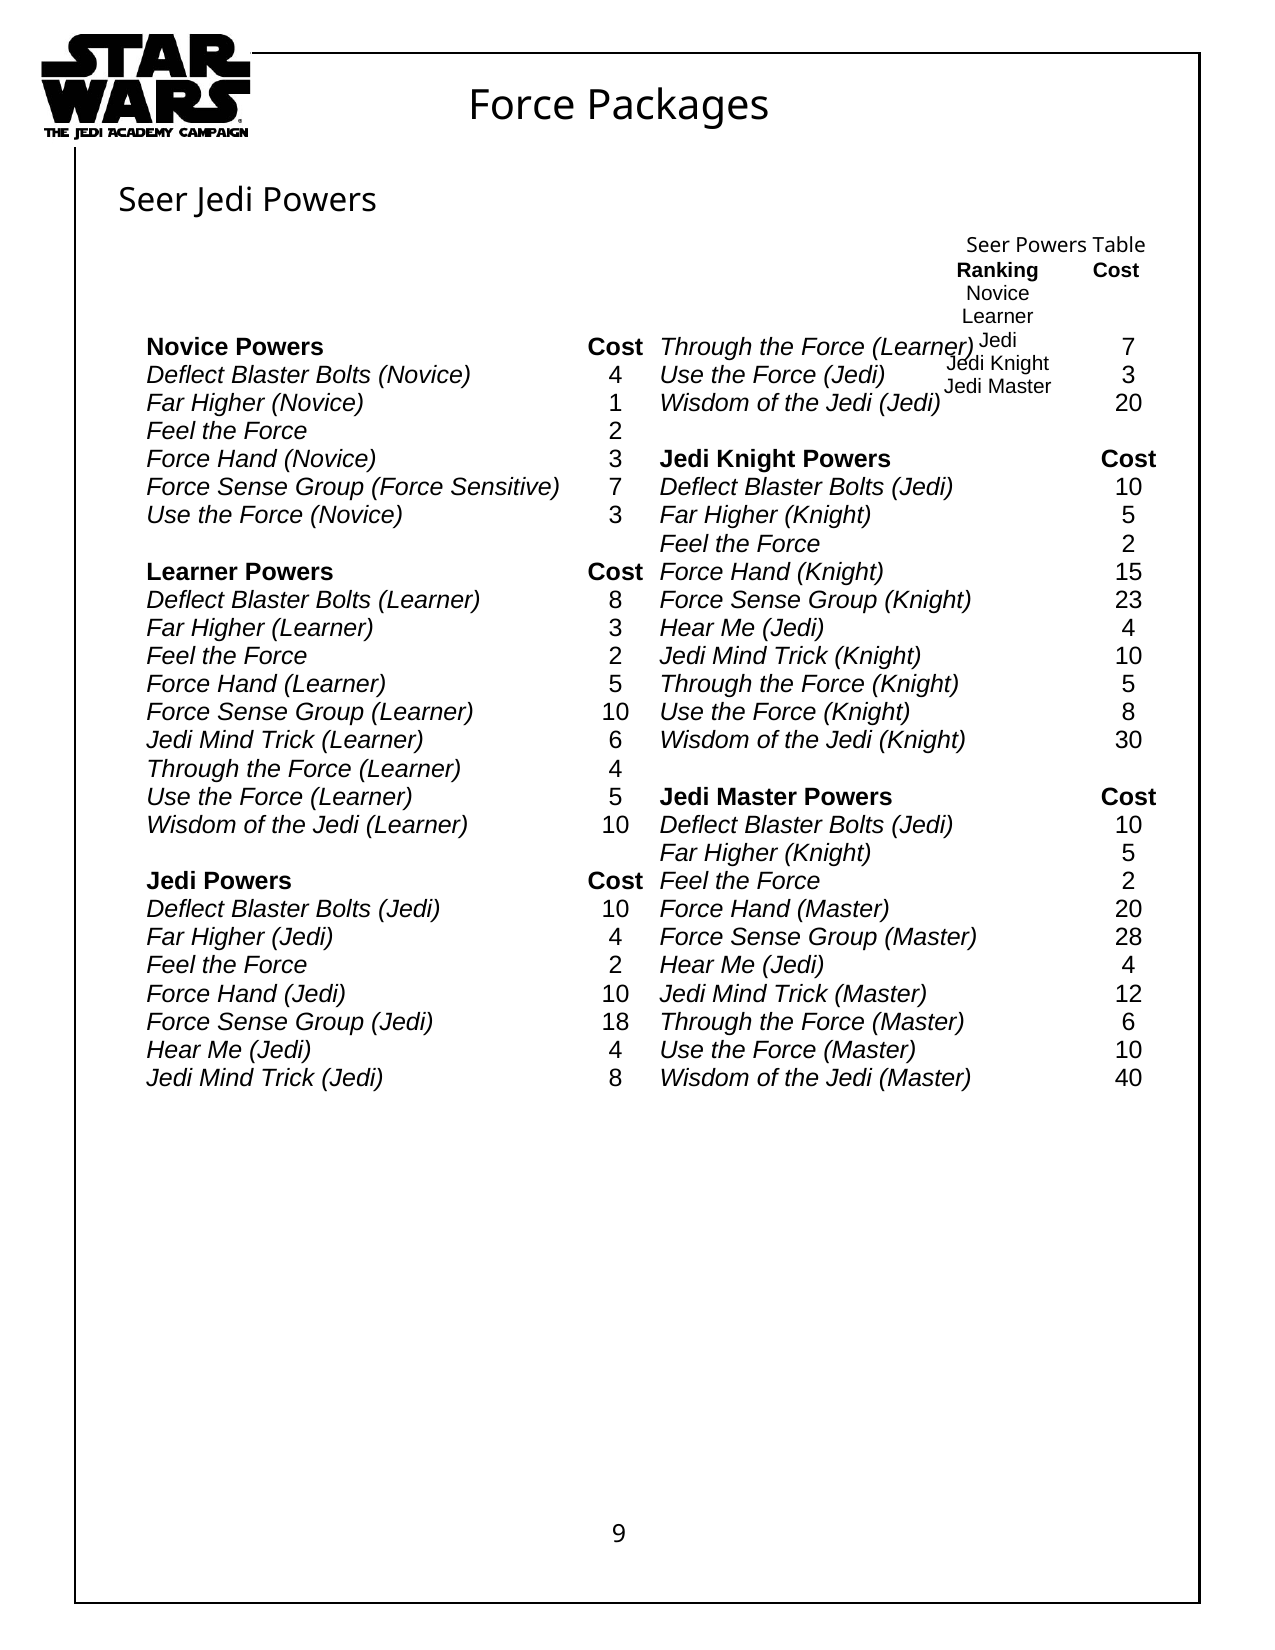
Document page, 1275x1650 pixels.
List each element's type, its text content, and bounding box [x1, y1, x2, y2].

table_cell Through the Force (Learner) [135, 754, 575, 782]
table_cell 4 [575, 923, 638, 951]
table_cell Deflect Blaster Bolts (Novice) [135, 361, 575, 389]
table_cell Novice [920, 282, 1075, 305]
table_cell 7 [575, 473, 638, 501]
table_cell 3 [1131, 361, 1168, 389]
table_cell 20 [1089, 895, 1168, 923]
table_cell 20 [1089, 389, 1168, 417]
table_cell [575, 839, 638, 867]
table_cell Jedi [920, 328, 1075, 351]
table_cell Wisdom of the Jedi (Jedi) [648, 389, 1088, 417]
table_cell Deflect Blaster Bolts (Jedi) [135, 895, 575, 923]
table_cell Jedi Master Powers [648, 783, 1088, 811]
table_cell Learner Powers [135, 558, 575, 586]
table_cell [1075, 305, 1157, 328]
table_cell 4 [575, 361, 638, 389]
table_cell Feel the Force [135, 417, 575, 445]
table_cell Hear Me (Jedi) [135, 1036, 575, 1064]
table_cell Through the Force (Master) [648, 1008, 1088, 1036]
table_cell [1089, 417, 1168, 445]
table_cell 10 [575, 979, 638, 1007]
table_cell 12 [1089, 979, 1168, 1007]
table_cell 10 [1089, 642, 1168, 670]
table_cell 10 [1089, 811, 1168, 839]
picture [41, 33, 251, 146]
table_cell Jedi Master [920, 375, 1075, 398]
table_cell Cost [1089, 783, 1168, 811]
table_cell Force Hand (Learner) [135, 670, 575, 698]
table_cell 10 [575, 811, 638, 839]
table_cell 5 [575, 783, 638, 811]
table_cell Feel the Force [135, 951, 575, 979]
table_cell 5 [1089, 839, 1168, 867]
table_cell 6 [1089, 1008, 1168, 1036]
table_header Seer Powers Table [920, 230, 1157, 258]
table_cell [1075, 282, 1157, 305]
table_cell Feel the Force [135, 642, 575, 670]
table_cell 3 [575, 445, 638, 473]
table_cell 28 [1089, 923, 1168, 951]
table_cell Use the Force (Novice) [135, 501, 575, 529]
table_cell Force Hand (Jedi) [135, 979, 575, 1007]
table_cell Use the Force (Learner) [135, 783, 575, 811]
table_cell 6 [575, 726, 638, 754]
table_cell 2 [575, 642, 638, 670]
text Seer Jedi Powers [118, 175, 1157, 221]
table_cell Deflect Blaster Bolts (Jedi) [648, 811, 1088, 839]
table_cell Through the Force (Knight) [648, 670, 1088, 698]
table_cell Hear Me (Jedi) [648, 951, 1088, 979]
table_cell Force Hand (Knight) [648, 558, 1088, 586]
table_cell Jedi Knight Powers [648, 445, 1088, 473]
table_cell Jedi Mind Trick (Knight) [648, 642, 1088, 670]
table_cell [575, 529, 638, 557]
table_cell Far Higher (Jedi) [135, 923, 575, 951]
table_cell Use the Force (Master) [648, 1036, 1088, 1064]
table_cell Wisdom of the Jedi (Learner) [135, 811, 575, 839]
table_cell [135, 529, 575, 557]
table_cell Wisdom of the Jedi (Knight) [648, 726, 1088, 754]
table_cell [1089, 754, 1168, 782]
table_cell 30 [1089, 726, 1168, 754]
table_cell Wisdom of the Jedi (Master) [648, 1064, 1088, 1092]
table_cell 5 [1089, 501, 1168, 529]
table_cell 10 [575, 698, 638, 726]
table_cell 5 [1089, 670, 1168, 698]
table_cell 4 [575, 754, 638, 782]
table_cell 5 [575, 670, 638, 698]
table_cell Cost [1089, 445, 1168, 473]
table_cell Jedi Powers [135, 867, 575, 895]
table_cell 2 [575, 951, 638, 979]
table_cell [1075, 351, 1157, 374]
table_cell Far Higher (Knight) [648, 839, 1088, 867]
table_cell Force Sense Group (Jedi) [135, 1008, 575, 1036]
table_cell Jedi Knight [920, 351, 1075, 374]
table_cell 1 [575, 389, 638, 417]
table_cell Ranking [920, 259, 1075, 282]
table_cell 10 [1089, 473, 1168, 501]
table_cell 8 [575, 1064, 638, 1092]
table_cell 10 [1089, 1036, 1168, 1064]
table_header Cost [575, 333, 638, 361]
table_cell 40 [1089, 1064, 1168, 1092]
table_cell Jedi Mind Trick (Learner) [135, 726, 575, 754]
table_cell 2 [1089, 529, 1168, 557]
table_cell Jedi Mind Trick (Jedi) [135, 1064, 575, 1092]
table_cell Jedi Mind Trick (Master) [648, 979, 1088, 1007]
table_cell [648, 754, 1088, 782]
table_cell 4 [575, 1036, 638, 1064]
table_cell Feel the Force [648, 867, 1088, 895]
table_cell 2 [575, 417, 638, 445]
table_cell 4 [1089, 614, 1168, 642]
table_cell Use the Force (Knight) [648, 698, 1088, 726]
table_cell Far Higher (Novice) [135, 389, 575, 417]
table_cell Force Sense Group (Force Sensitive) [135, 473, 575, 501]
table_cell 7 [1157, 333, 1168, 361]
table_cell 3 [575, 614, 638, 642]
table_cell Use the Force (Jedi) [648, 361, 1088, 389]
table_cell [1075, 328, 1157, 351]
table_cell Force Hand (Master) [648, 895, 1088, 923]
table_cell 4 [1089, 951, 1168, 979]
table_cell 23 [1089, 586, 1168, 614]
table_cell Learner [920, 305, 1075, 328]
table_header Novice Powers [135, 333, 575, 361]
table_cell Deflect Blaster Bolts (Learner) [135, 586, 575, 614]
table_cell Force Sense Group (Knight) [648, 586, 1088, 614]
table_cell 3 [575, 501, 638, 529]
table_cell [1075, 375, 1157, 398]
table_cell Force Hand (Novice) [135, 445, 575, 473]
table_cell Far Higher (Learner) [135, 614, 575, 642]
table_cell [648, 417, 1088, 445]
table_cell Feel the Force [648, 529, 1088, 557]
table_cell Deflect Blaster Bolts (Jedi) [648, 473, 1088, 501]
table_cell Force Sense Group (Learner) [135, 698, 575, 726]
table_cell Cost [575, 867, 638, 895]
table_cell 2 [1089, 867, 1168, 895]
table_cell 8 [1089, 698, 1168, 726]
table_cell Force Sense Group (Master) [648, 923, 1088, 951]
table_cell Far Higher (Knight) [648, 501, 1088, 529]
table_cell Cost [1075, 259, 1157, 282]
table_cell [135, 839, 575, 867]
table_cell 8 [575, 586, 638, 614]
table_cell Through the Force (Learner) [648, 333, 920, 361]
table_cell Cost [575, 558, 638, 586]
table_cell Hear Me (Jedi) [648, 614, 1088, 642]
table_cell 18 [575, 1008, 638, 1036]
table_cell 15 [1089, 558, 1168, 586]
table_cell 10 [575, 895, 638, 923]
